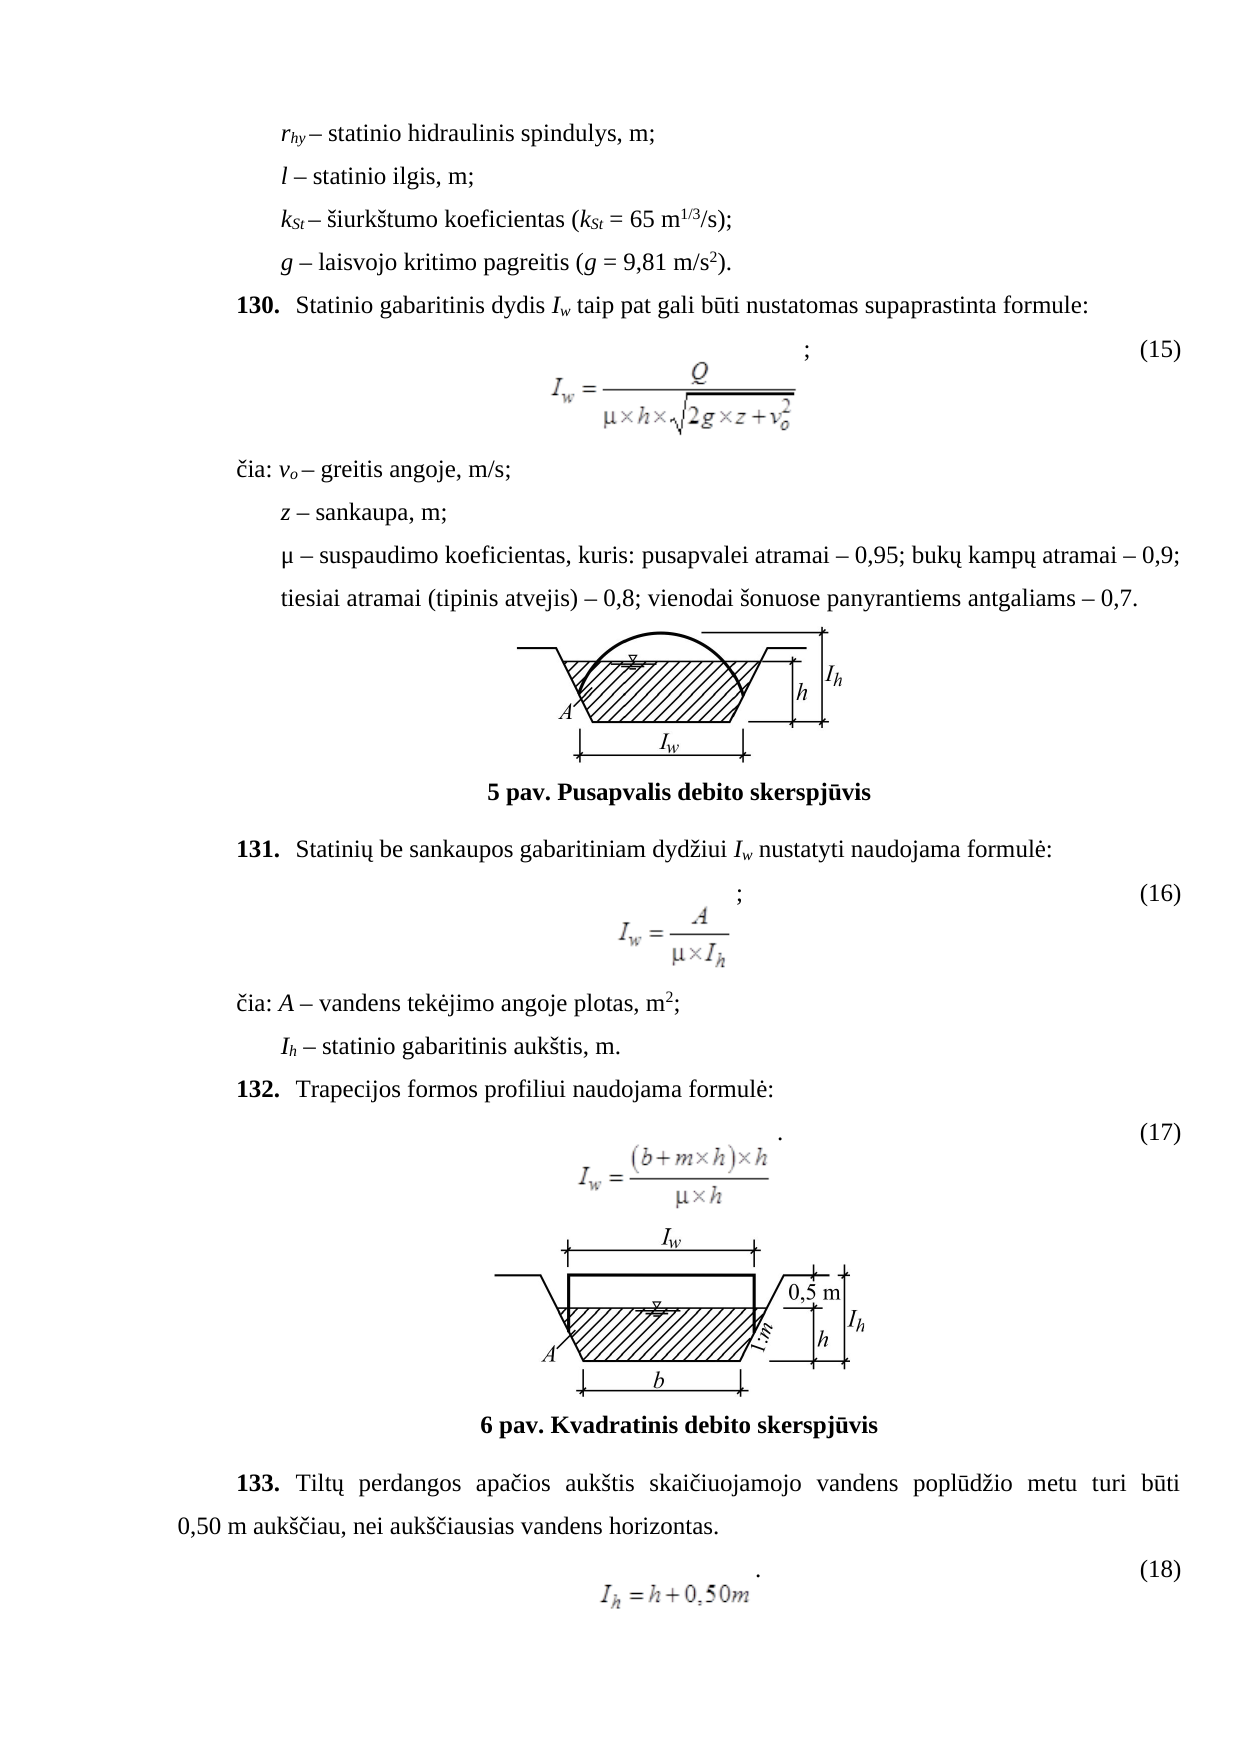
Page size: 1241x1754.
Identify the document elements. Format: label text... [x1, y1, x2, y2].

text 133. Tiltų perdangos apačios aukštis skaičiuojamojo vandens poplūdžio metu turi būti 0,50 m aukščiau, nei aukščiausias vandens horizontas. [177, 1468, 1181, 1540]
text . (18) [177, 1554, 1181, 1616]
text 5 pav. Pusapvalis debito skerspjūvis [177, 777, 1181, 806]
text ; (16) [177, 878, 1181, 973]
text Ih – statinio gabaritinis aukštis, m. [177, 1031, 1181, 1060]
text 131. Statinių be sankaupos gabaritiniam dydžiui Iw nustatyti naudojama formulė: [177, 834, 1181, 863]
text 130. Statinio gabaritinis dydis Iw taip pat gali būti nustatomas supaprastinta formule: [177, 291, 1181, 319]
text 132. Trapecijos formos profiliui naudojama formulė: [177, 1074, 1181, 1103]
text . (17) [177, 1117, 1181, 1214]
text l – statinio ilgis, m; [177, 161, 1181, 190]
text 6 pav. Kvadratinis debito skerspjūvis [177, 1411, 1181, 1439]
text ; (15) [177, 334, 1181, 439]
text čia: A – vandens tekėjimo angoje plotas, m2; [177, 988, 1181, 1017]
text rhy – statinio hidraulinis spindulys, m; [177, 118, 1181, 147]
text z – sankaupa, m; [177, 497, 1181, 526]
text kSt – šiurkštumo koeficientas (kSt = 65 m1/3/s); [177, 204, 1181, 233]
text čia: vo – greitis angoje, m/s; [177, 454, 1181, 483]
text g – laisvojo kritimo pagreitis (g = 9,81 m/s2). [177, 247, 1181, 276]
text μ – suspaudimo koeficientas, kuris: pusapvalei atramai – 0,95; bukų kampų atramai – 0,9; tiesiai atramai (tipinis atvejis) – 0,8; vienodai šonuose panyrantiems antgaliams – 0,7. [281, 540, 1181, 612]
